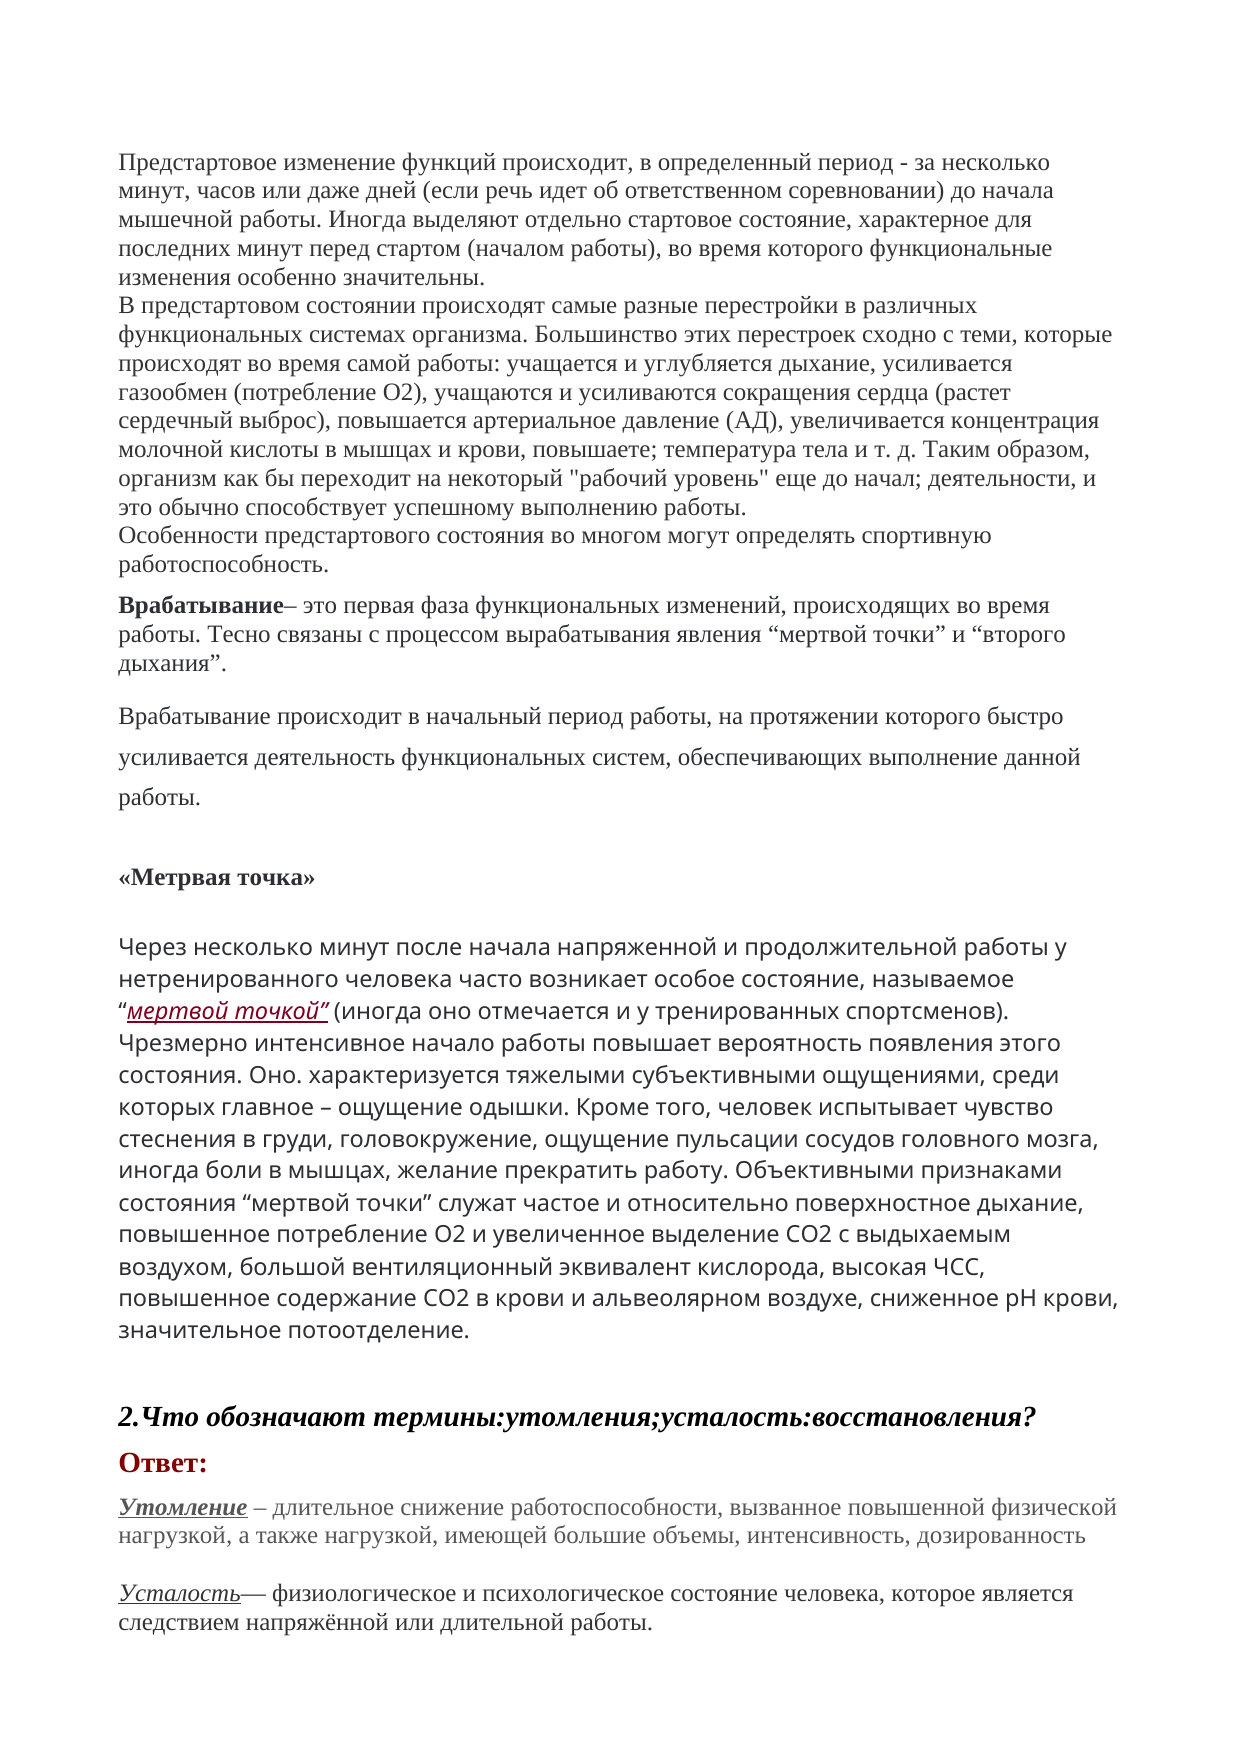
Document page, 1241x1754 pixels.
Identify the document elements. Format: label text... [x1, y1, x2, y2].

text Предстартовое изменение функций происходит, в определенный период - за несколько минут, часов или даже дней (если речь идет об ответственном соревновании) до начала мышечной работы. Иногда выделяют отдельно стартовое состояние, характерное для последних минут перед стартом (началом работы), во время которого функциональные изменения особенно значительны. В предстартовом состоянии происходят самые разные перестройки в различных функциональных системах организма. Большинство этих перестроек сходно с теми, которые происходят во время самой работы: учащается и углубляется дыхание, усиливается газообмен (потребление О2), учащаются и усиливаются сокращения сердца (растет сердечный выброс), повышается артериальное давление (АД), увеличивается концентрация молочной кислоты в мышцах и крови, повышаете; температура тела и т. д. Таким образом, организм как бы переходит на некоторый "рабочий уровень" еще до начал; деятельности, и это обычно способствует успешному выполнению работы. Особенности предстартового состояния во многом могут определять спортивную работоспособность. [118, 118, 1122, 578]
text Врабатывание– это первая фаза функциональных изменений, происходящих во время работы. Тесно связаны с процессом вырабатывания явления “мертвой точки” и “второго дыхания”. [118, 591, 1122, 677]
text Утомление – длительное снижение работоспособности, вызванное повышенной физической нагрузкой, а также нагрузкой, имеющей большие объемы, интенсивность, дозированность Усталость— физиологическое и психологическое состояние человека, которое является следствием напряжённой или длительной работы. [118, 1492, 1122, 1635]
text Ответ: [118, 1446, 1122, 1479]
text 2.Что обозначают термины:утомления;усталость:восстановления? [118, 1399, 1122, 1433]
text Врабатывание происходит в начальный период работы, на протяжении которого быстро усиливается деятельность функциональных систем, обеспечивающих выполнение данной работы. [118, 689, 1122, 811]
text «Метрвая точка» [118, 850, 1122, 891]
text Через несколько минут после начала напряженной и продолжительной работы у нетренированного человека часто возникает особое состояние, называемое “мертвой точкой” (иногда оно отмечается и у тренированных спортсменов). Чрезмерно интенсивное начало работы повышает вероятность появления этого состояния. Оно. характеризуется тяжелыми субъективными ощущениями, среди которых главное – ощущение одышки. Кроме того, человек испытывает чувство стеснения в груди, головокружение, ощущение пульсации сосудов головного мозга, иногда боли в мышцах, желание прекратить работу. Объективными признаками состояния “мертвой точки” служат частое и относительно поверхностное дыхание, повышенное потребление О2 и увеличенное выделение СО2 с выдыхаемым воздухом, большой вентиляционный эквивалент кислорода, высокая ЧСС, повышенное содержание СО2 в крови и альвеолярном воздухе, сниженное рН крови, значительное потоотделение. [118, 930, 1122, 1346]
